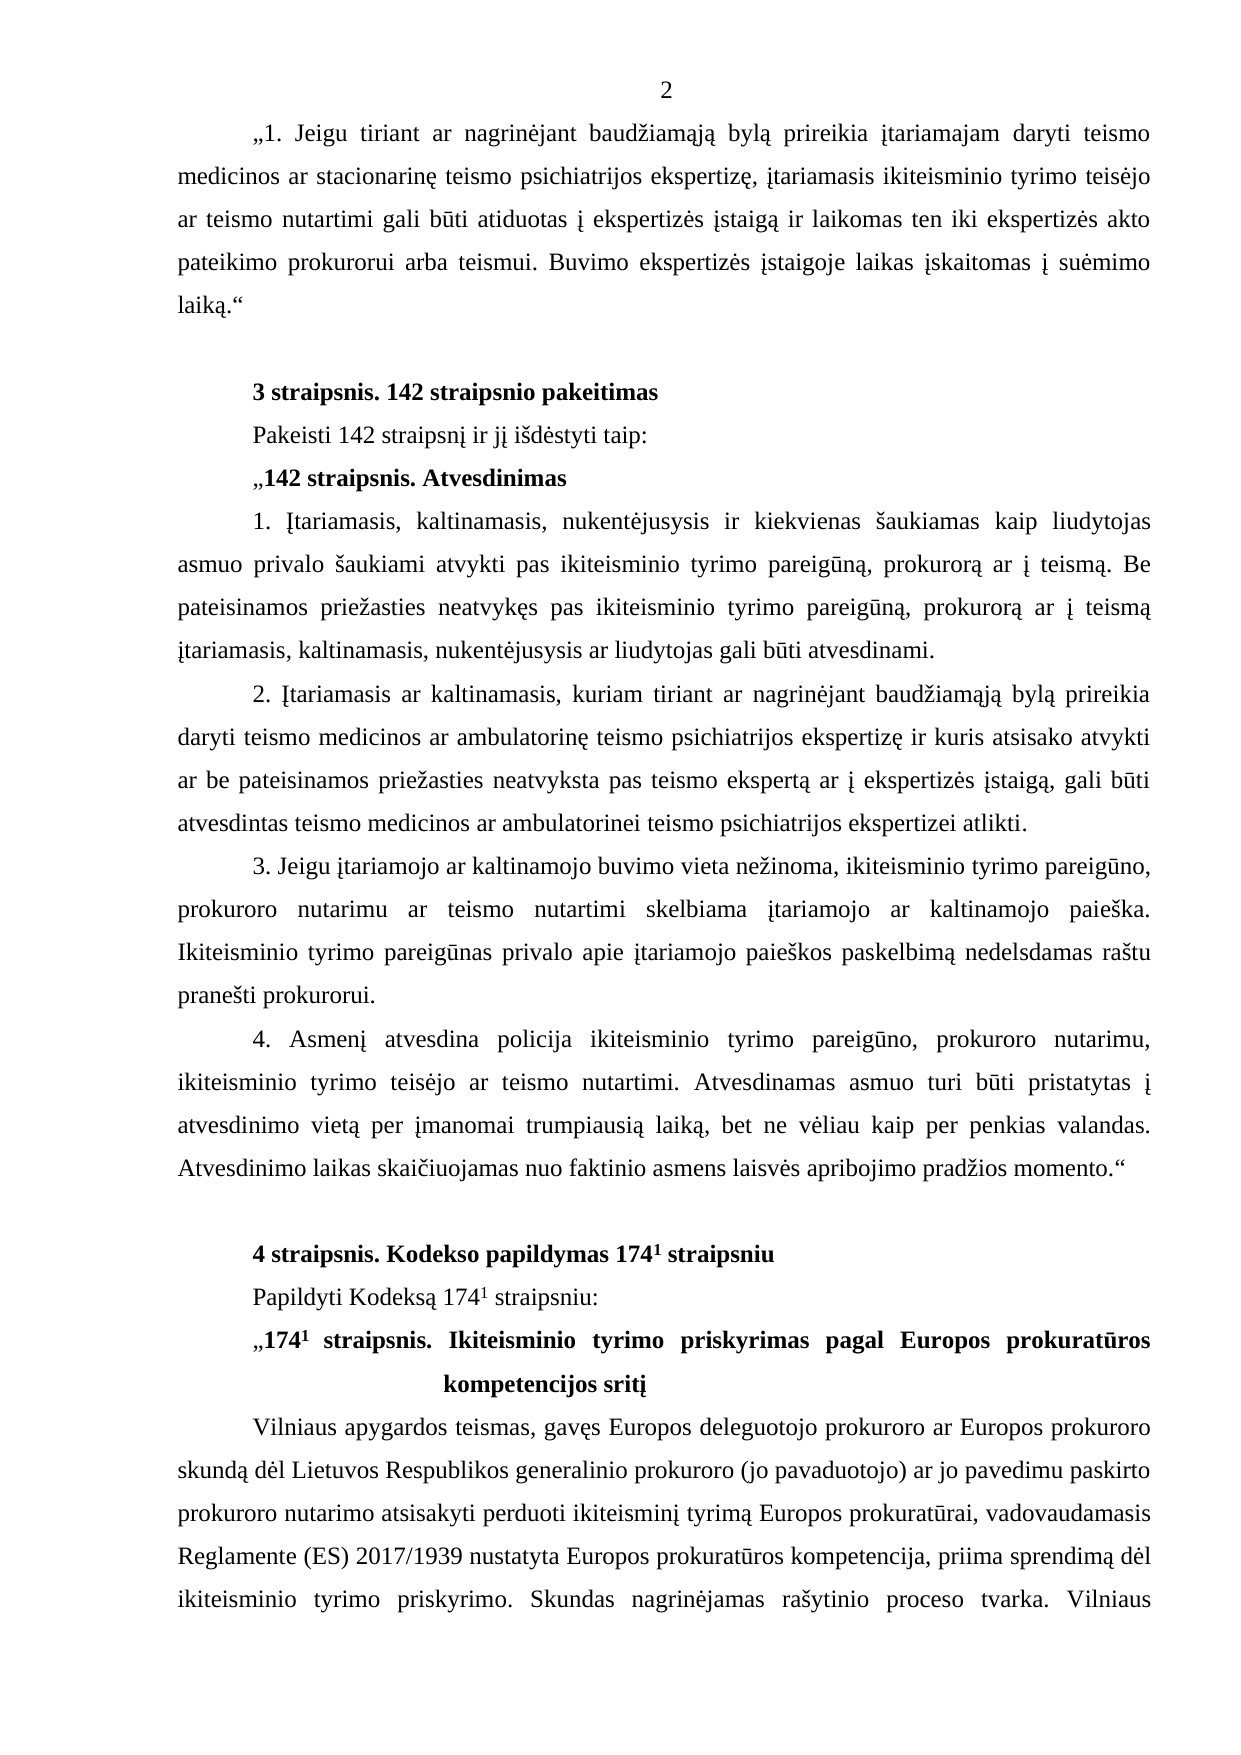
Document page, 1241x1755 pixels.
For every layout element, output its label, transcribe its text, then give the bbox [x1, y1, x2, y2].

text „1. Jeigu tiriant ar nagrinėjant baudžiamąją bylą prireikia įtariamajam daryti teismo medicinos ar stacionarinę teismo psichiatrijos ekspertizę, įtariamasis ikiteisminio tyrimo teisėjo ar teismo nutartimi gali būti atiduotas į ekspertizės įstaigą ir laikomas ten iki ekspertizės akto pateikimo prokurorui arba teismui. Buvimo ekspertizės įstaigoje laikas įskaitomas į suėmimo laiką.“ [177, 118, 1152, 319]
text 3 straipsnis. 142 straipsnio pakeitimas [177, 377, 1152, 406]
text Papildyti Kodeksą 1741 straipsniu: [177, 1282, 1152, 1311]
text 1. Įtariamasis, kaltinamasis, nukentėjusysis ir kiekvienas šaukiamas kaip liudytojas asmuo privalo šaukiami atvykti pas ikiteisminio tyrimo pareigūną, prokurorą ar į teismą. Be pateisinamos priežasties neatvykęs pas ikiteisminio tyrimo pareigūną, prokurorą ar į teismą įtariamasis, kaltinamasis, nukentėjusysis ar liudytojas gali būti atvesdinami. [177, 506, 1152, 664]
text 4. Asmenį atvesdina policija ikiteisminio tyrimo pareigūno, prokuroro nutarimu, ikiteisminio tyrimo teisėjo ar teismo nutartimi. Atvesdinamas asmuo turi būti pristatytas į atvesdinimo vietą per įmanomai trumpiausią laiką, bet ne vėliau kaip per penkias valandas. Atvesdinimo laikas skaičiuojamas nuo faktinio asmens laisvės apribojimo pradžios momento.“ [177, 1024, 1152, 1182]
text „142 straipsnis. Atvesdinimas [177, 463, 1152, 492]
text 3. Jeigu įtariamojo ar kaltinamojo buvimo vieta nežinoma, ikiteisminio tyrimo pareigūno, prokuroro nutarimu ar teismo nutartimi skelbiama įtariamojo ar kaltinamojo paieška. Ikiteisminio tyrimo pareigūnas privalo apie įtariamojo paieškos paskelbimą nedelsdamas raštu pranešti prokurorui. [177, 851, 1152, 1009]
text Vilniaus apygardos teismas, gavęs Europos deleguotojo prokuroro ar Europos prokuroro skundą dėl Lietuvos Respublikos generalinio prokuroro (jo pavaduotojo) ar jo pavedimu paskirto prokuroro nutarimo atsisakyti perduoti ikiteisminį tyrimą Europos prokuratūrai, vadovaudamasis Reglamente (ES) 2017/1939 nustatyta Europos prokuratūros kompetencija, priima sprendimą dėl ikiteisminio tyrimo priskyrimo. Skundas nagrinėjamas rašytinio proceso tvarka. Vilniaus [177, 1412, 1152, 1613]
text „1741 straipsnis. Ikiteisminio tyrimo priskyrimas pagal Europos prokuratūros kompetencijos sritį [252, 1326, 1152, 1397]
text 2. Įtariamasis ar kaltinamasis, kuriam tiriant ar nagrinėjant baudžiamąją bylą prireikia daryti teismo medicinos ar ambulatorinę teismo psichiatrijos ekspertizę ir kuris atsisako atvykti ar be pateisinamos priežasties neatvyksta pas teismo ekspertą ar į ekspertizės įstaigą, gali būti atvesdintas teismo medicinos ar ambulatorinei teismo psichiatrijos ekspertizei atlikti. [177, 679, 1152, 837]
text Pakeisti 142 straipsnį ir jį išdėstyti taip: [177, 420, 1152, 449]
text 4 straipsnis. Kodekso papildymas 1741 straipsniu [177, 1239, 1152, 1268]
